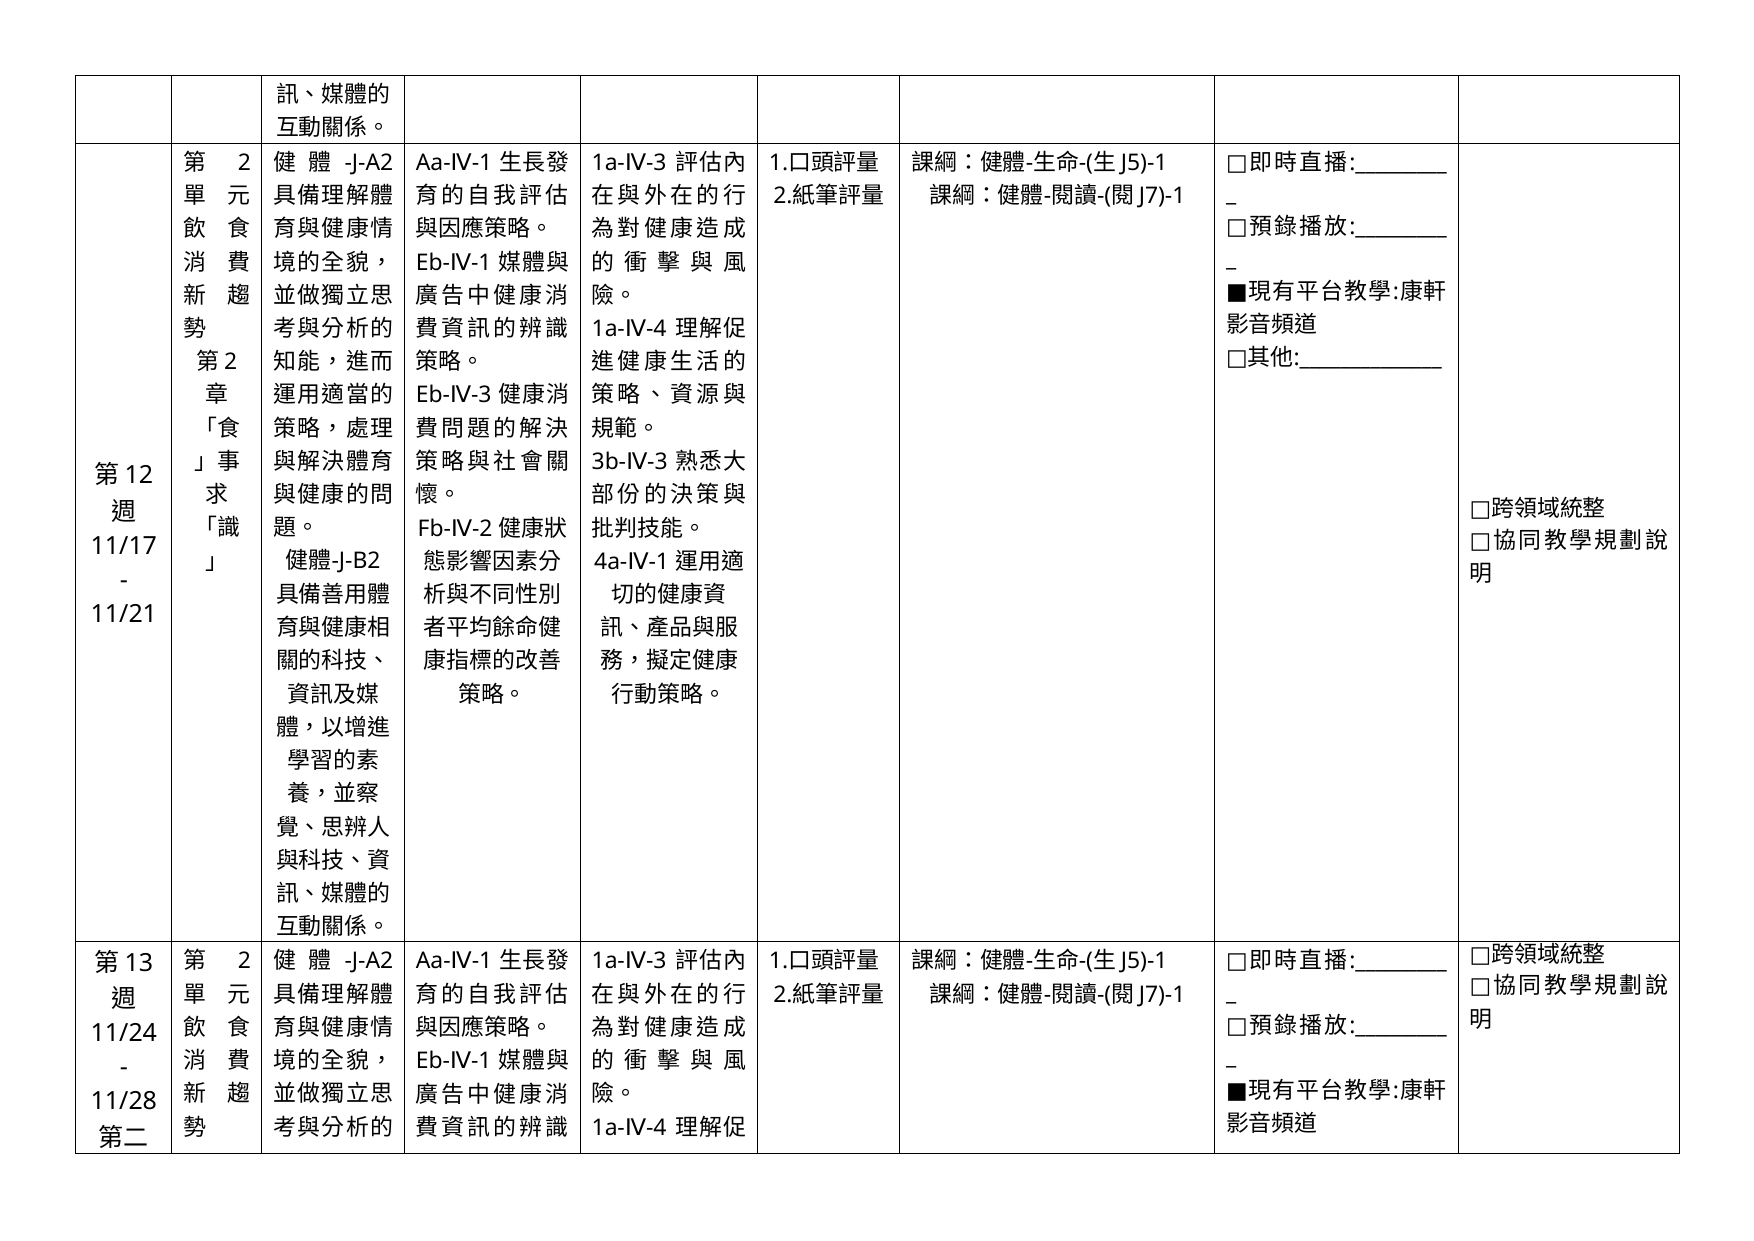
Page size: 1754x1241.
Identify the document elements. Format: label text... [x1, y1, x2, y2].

table_cell □跨領域統整 □協同教學規劃說明 [1459, 942, 1679, 1153]
table_cell 第2單元飲食消費新趨勢 [172, 942, 261, 1153]
table_cell 第2單元飲食消費新趨勢 第2章「食」事求「識」 [172, 144, 261, 941]
table_cell 1.口頭評量 2.紙筆評量 [758, 144, 899, 941]
table_cell 訊、媒體的互動關係。 [262, 76, 404, 142]
table_cell [900, 76, 1214, 142]
table_cell [1215, 76, 1458, 142]
table_cell 健體-J-A2 具備理解體育與健康情境的全貌，並做獨立思考與分析的 [262, 942, 404, 1153]
table_cell Aa-Ⅳ-1 生長發育的自我評估與因應策略。 Eb-Ⅳ-1 媒體與廣告中健康消費資訊的辨識 [405, 942, 580, 1153]
table_cell 健體-J-A2 具備理解體育與健康情境的全貌，並做獨立思考與分析的知能，進而運用適當的策略，處理與解決體育與健康的問題。 健體-J-B2 具備善用體育與健康相關的科技、資訊及媒體，以增進學習的素養，並察覺、思辨人與科技、資訊、媒體的互動關係。 [262, 144, 404, 941]
table_cell 課綱：健體-生命-(生J5)-1 課綱：健體-閱讀-(閱J7)-1 [900, 144, 1214, 941]
table_cell □跨領域統整 □協同教學規劃說明 [1459, 144, 1679, 941]
table_cell [76, 76, 171, 142]
table_cell Aa-Ⅳ-1 生長發育的自我評估與因應策略。 Eb-Ⅳ-1 媒體與廣告中健康消費資訊的辨識策略。 Eb-Ⅳ-3 健康消費問題的解決策略與社會關懷。 Fb-Ⅳ-2 健康狀態影響因素分析與不同性別者平均餘命健康指標的改善策略。 [405, 144, 580, 941]
table_cell 第13週 11/24-11/28 第二 [76, 942, 171, 1153]
table_cell [581, 76, 757, 142]
table_cell [405, 76, 580, 142]
table_cell □即時直播:__________ □預錄播放:__________ ■現有平台教學:康軒影音頻道 [1215, 942, 1458, 1153]
table_cell 1a-Ⅳ-3 評估內在與外在的行為對健康造成的衝擊與風險。 1a-Ⅳ-4 理解促進健康生活的策略、資源與規範。 3b-Ⅳ-3 熟悉大部份的決策與批判技能。 4a-Ⅳ-1 運用適切的健康資訊、產品與服務，擬定健康行動策略。 [581, 144, 757, 941]
table_cell [172, 76, 261, 142]
table_cell [1459, 76, 1679, 142]
table_cell [758, 76, 899, 142]
table_cell 第12週 11/17-11/21 [76, 144, 171, 941]
table_cell □即時直播:__________ □預錄播放:__________ ■現有平台教學:康軒影音頻道 □其他:______________ [1215, 144, 1458, 941]
table_cell 1a-Ⅳ-3 評估內在與外在的行為對健康造成的衝擊與風險。 1a-Ⅳ-4 理解促 [581, 942, 757, 1153]
table_cell 課綱：健體-生命-(生J5)-1 課綱：健體-閱讀-(閱J7)-1 [900, 942, 1214, 1153]
table_cell 1.口頭評量 2.紙筆評量 [758, 942, 899, 1153]
